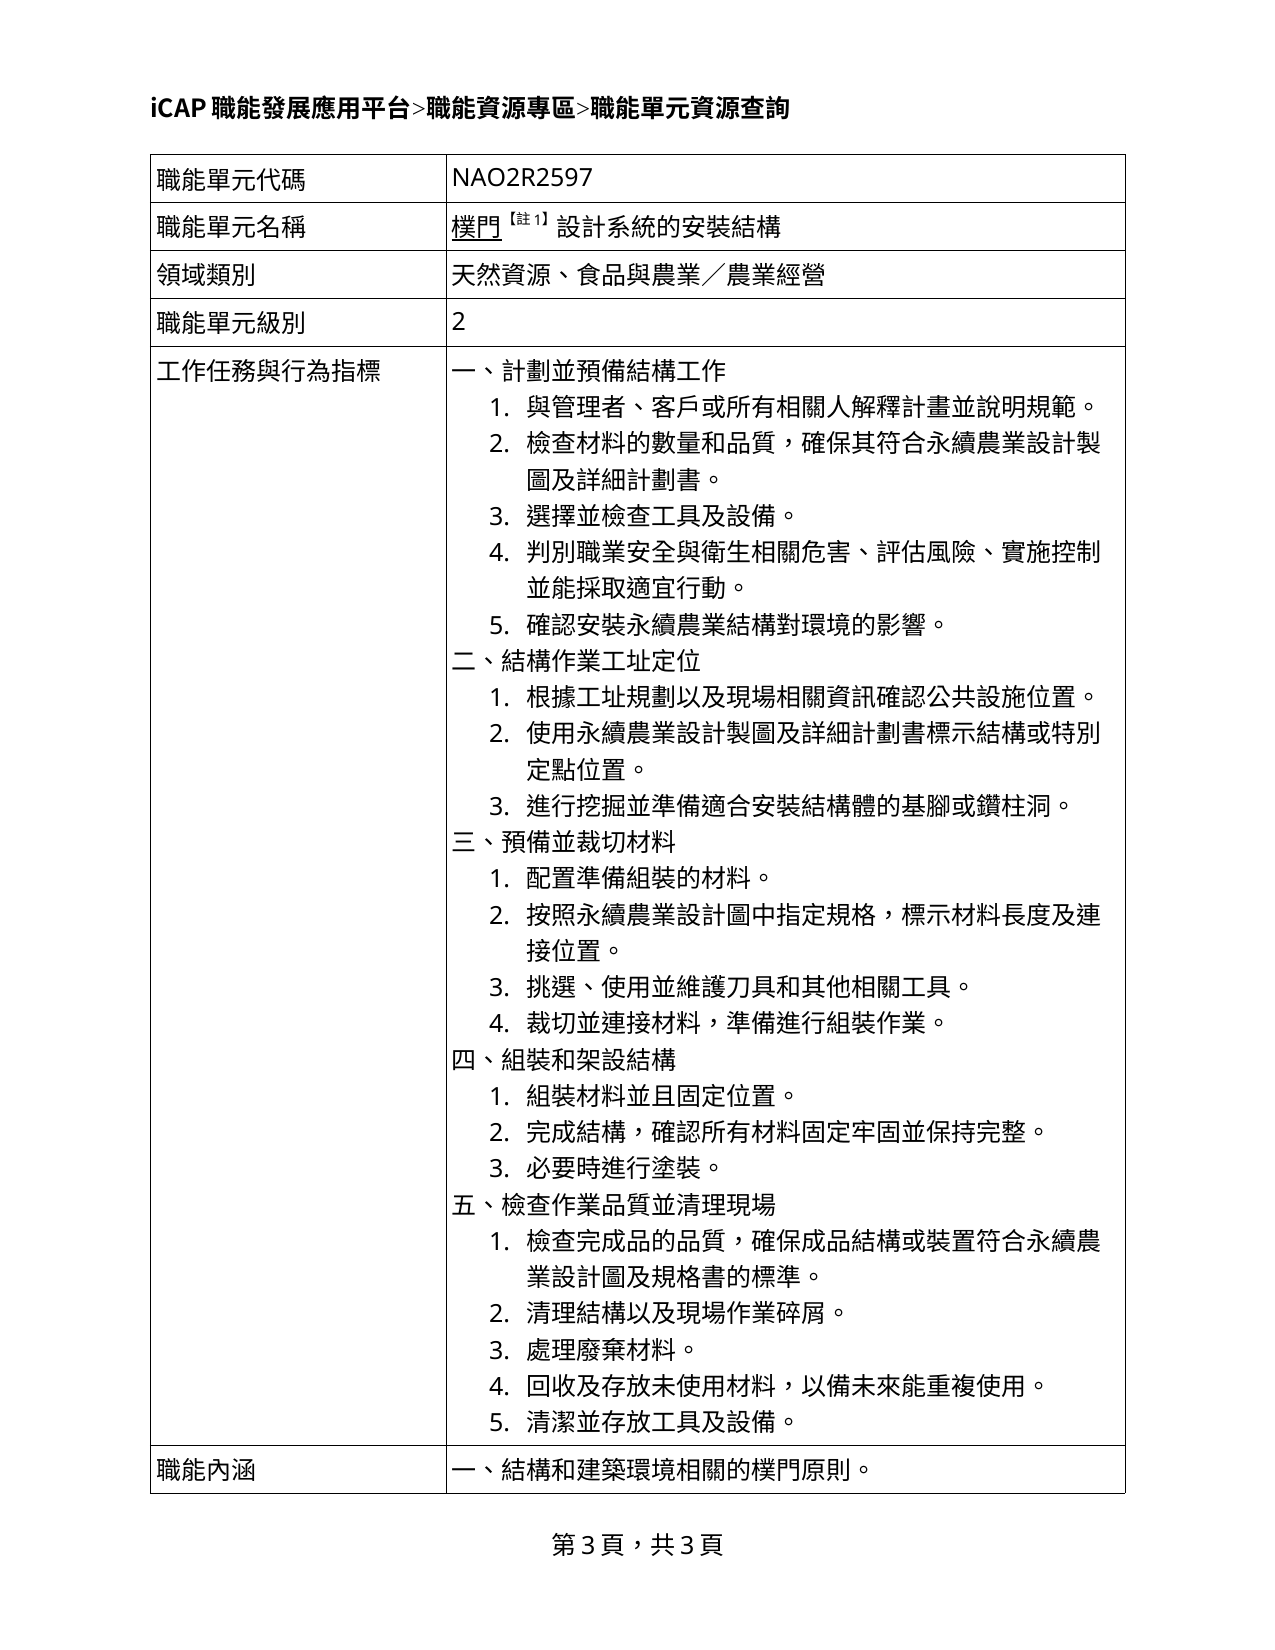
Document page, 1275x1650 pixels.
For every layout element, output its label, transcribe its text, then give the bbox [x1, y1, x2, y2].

table_cell 職能內涵 [151, 1446, 446, 1492]
table_cell 工作任務與行為指標 [151, 347, 446, 1444]
table_cell 2 [447, 299, 1125, 346]
table_cell 一、計劃並預備結構工作 與管理者、客戶或所有相關人解釋計畫並說明規範。 檢查材料的數量和品質，確保其符合永續農業設計製圖及詳細計劃書。 選擇並檢查工具及設備。 判別職業安全與衛生相關危害、評估風險、實施控制並能採取適宜行動。 確認安裝永續農業結構對環境的影響。 二、結構作業工址定位 根據工址規劃以及現場相關資訊確認公共設施位置。 使用永續農業設計製圖及詳細計劃書標示結構或特別定點位置。 進行挖掘並準備適合安裝結構體的基腳或鑽柱洞。 三、預備並裁切材料 配置準備組裝的材料。 按照永續農業設計圖中指定規格，標示材料長度及連接位置。 挑選、使用並維護刀具和其他相關工具。 裁切並連接材料，準備進行組裝作業。 四、組裝和架設結構 組裝材料並且固定位置。 完成結構，確認所有材料固定牢固並保持完整。 必要時進行塗裝。 五、檢查作業品質並清理現場 檢查完成品的品質，確保成品結構或裝置符合永續農業設計圖及規格書的標準。 清理結構以及現場作業碎屑。 處理廢棄材料。 回收及存放未使用材料，以備未來能重複使用。 清潔並存放工具及設備。 [447, 347, 1125, 1444]
table_cell 一、結構和建築環境相關的樸門原則。 [447, 1446, 1125, 1492]
table_header 職能單元代碼 [151, 155, 446, 202]
table_cell 職能單元級別 [151, 299, 446, 346]
table_cell 領域類別 [151, 251, 446, 298]
table_cell 職能單元名稱 [151, 203, 446, 250]
table_cell 天然資源、食品與農業／農業經營 [447, 251, 1125, 298]
table_cell 樸門【註1】設計系統的安裝結構 [447, 203, 1125, 250]
table_header NAO2R2597 [447, 155, 1125, 202]
